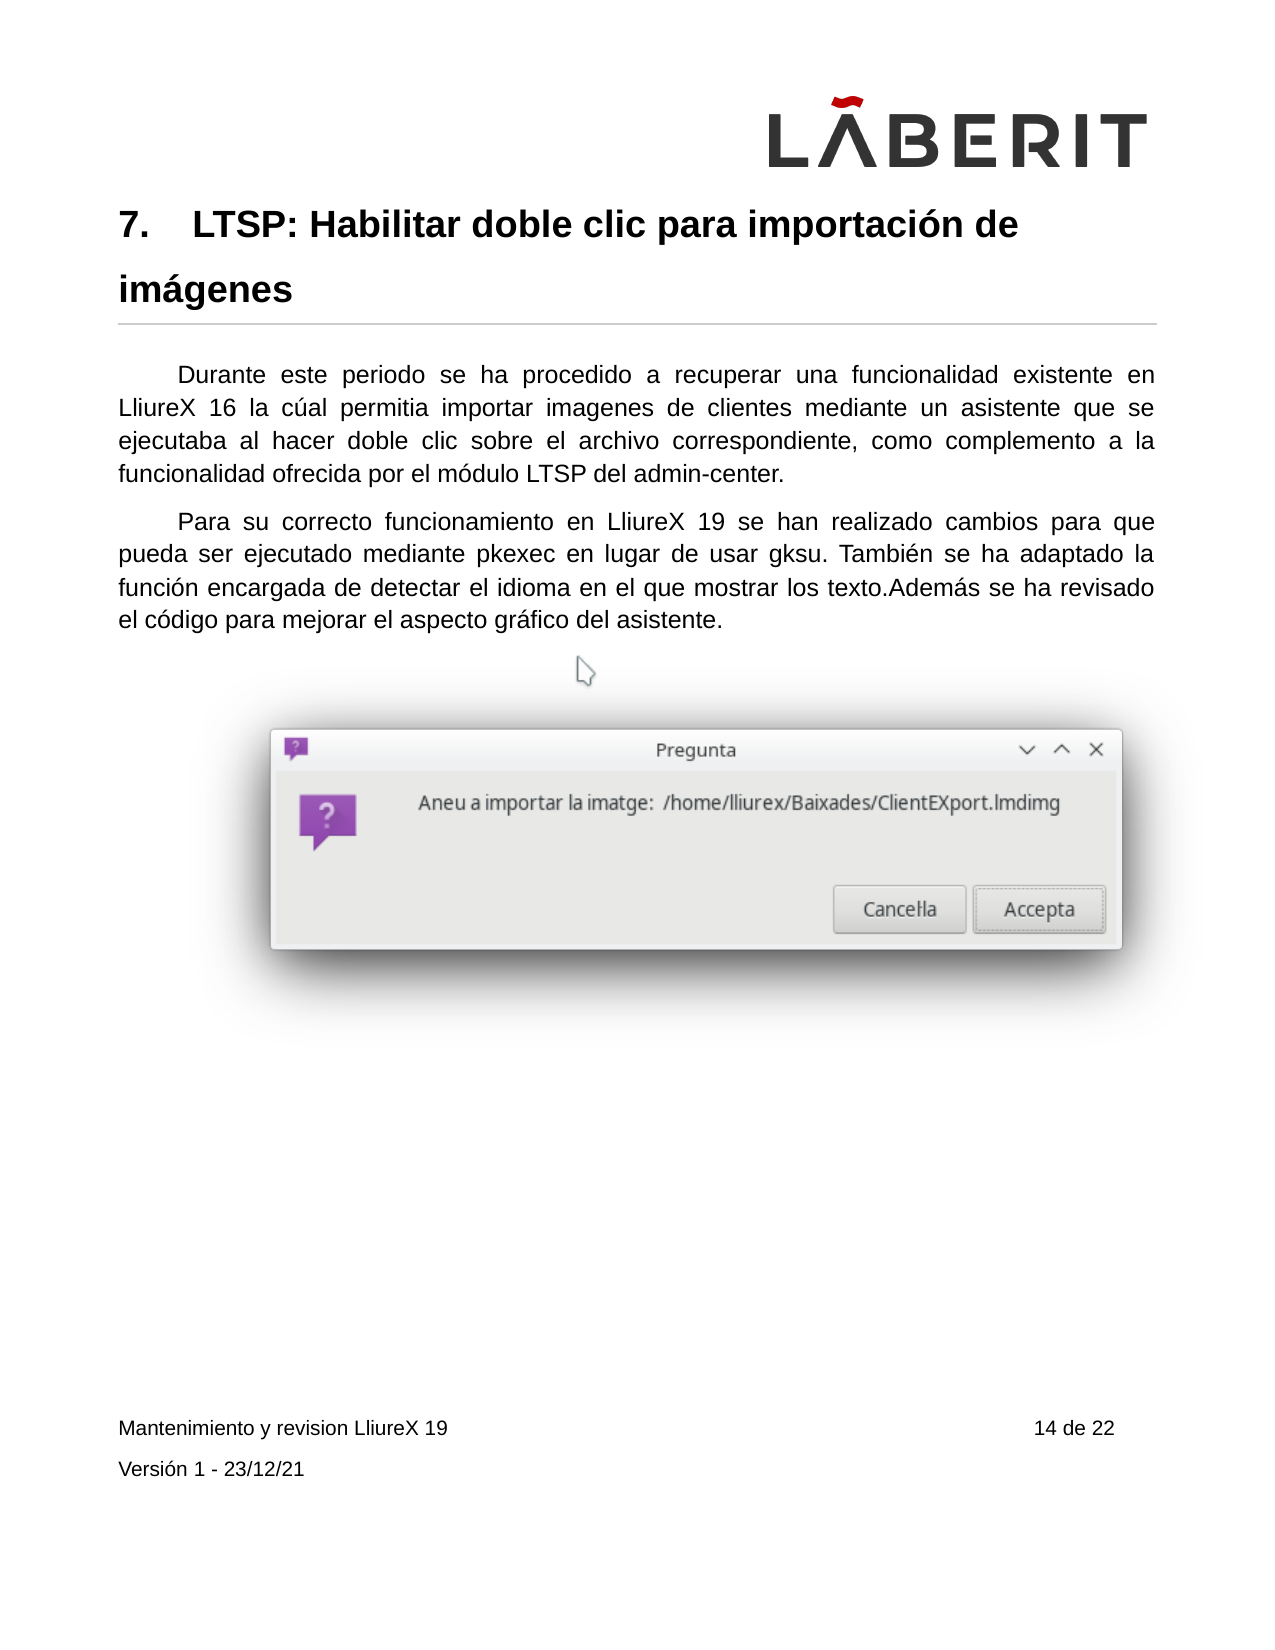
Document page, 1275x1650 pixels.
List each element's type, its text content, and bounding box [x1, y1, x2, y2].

picture [769, 96, 1147, 167]
text Durante este periodo se ha procedido a recuperar una funcionalidad existente en LliureX 16 la cúal permitia importar imagenes de clientes mediante un asistente que se ejecutaba al hacer doble clic sobre el archivo correspondiente, como complemento a la funcionalidad ofrecida por el módulo LTSP del admin-center. [118, 359, 1157, 487]
subtitle LTSP: Habilitar doble clic para importación de imágenes [118, 202, 1157, 323]
picture [177, 653, 1216, 1061]
text Para su correcto funcionamiento en LliureX 19 se han realizado cambios para que pueda ser ejecutado mediante pkexec en lugar de usar gksu. También se ha adaptado la función encargada de detectar el idioma en el que mostrar los texto.Además se ha revisado el código para mejorar el aspecto gráfico del asistente. [118, 506, 1157, 634]
